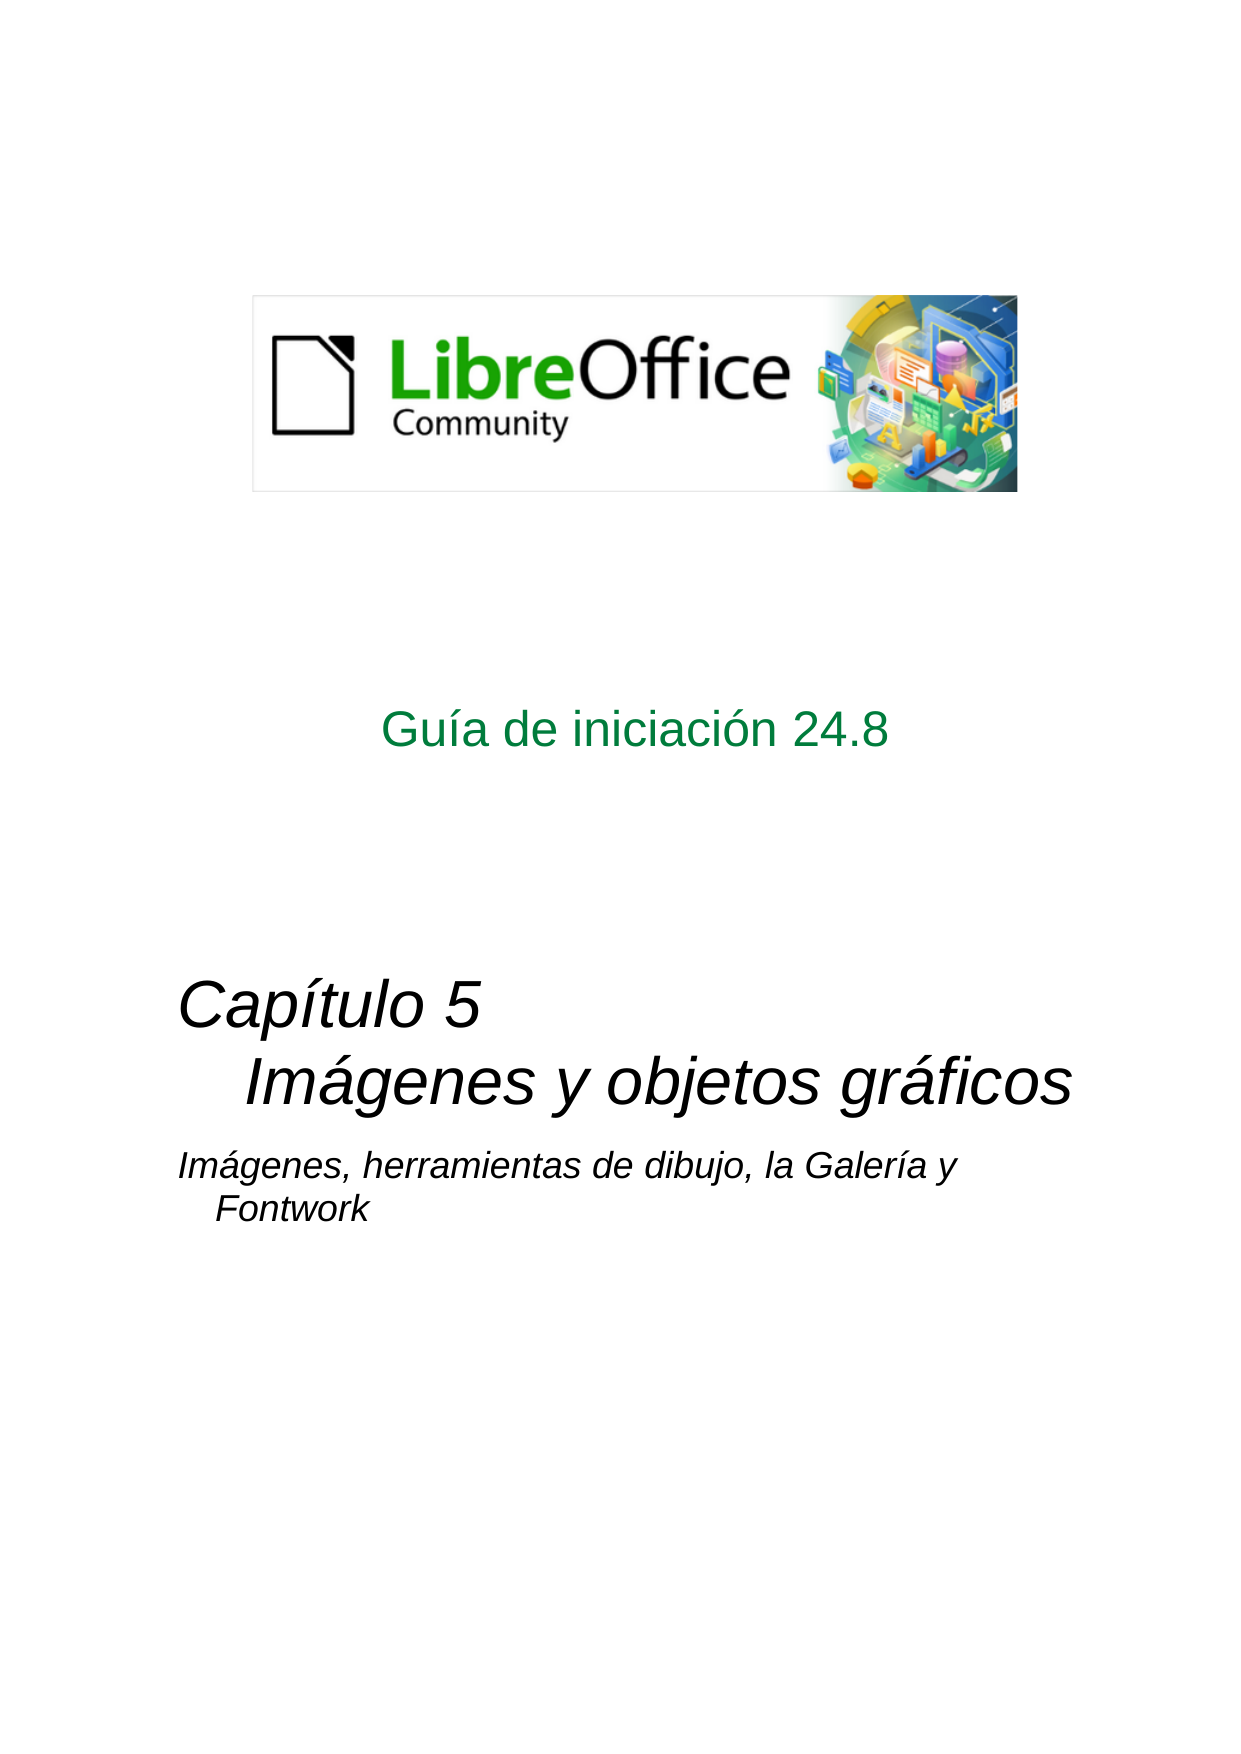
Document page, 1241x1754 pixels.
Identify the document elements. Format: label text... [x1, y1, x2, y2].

text Guía de iniciación 24.8 [177, 699, 1093, 757]
picture [252, 295, 1018, 492]
title Capítulo 5 Imágenes y objetos gráficos [177, 965, 1093, 1119]
subtitle Imágenes, herramientas de dibujo, la Galería y Fontwork [177, 1143, 1093, 1230]
